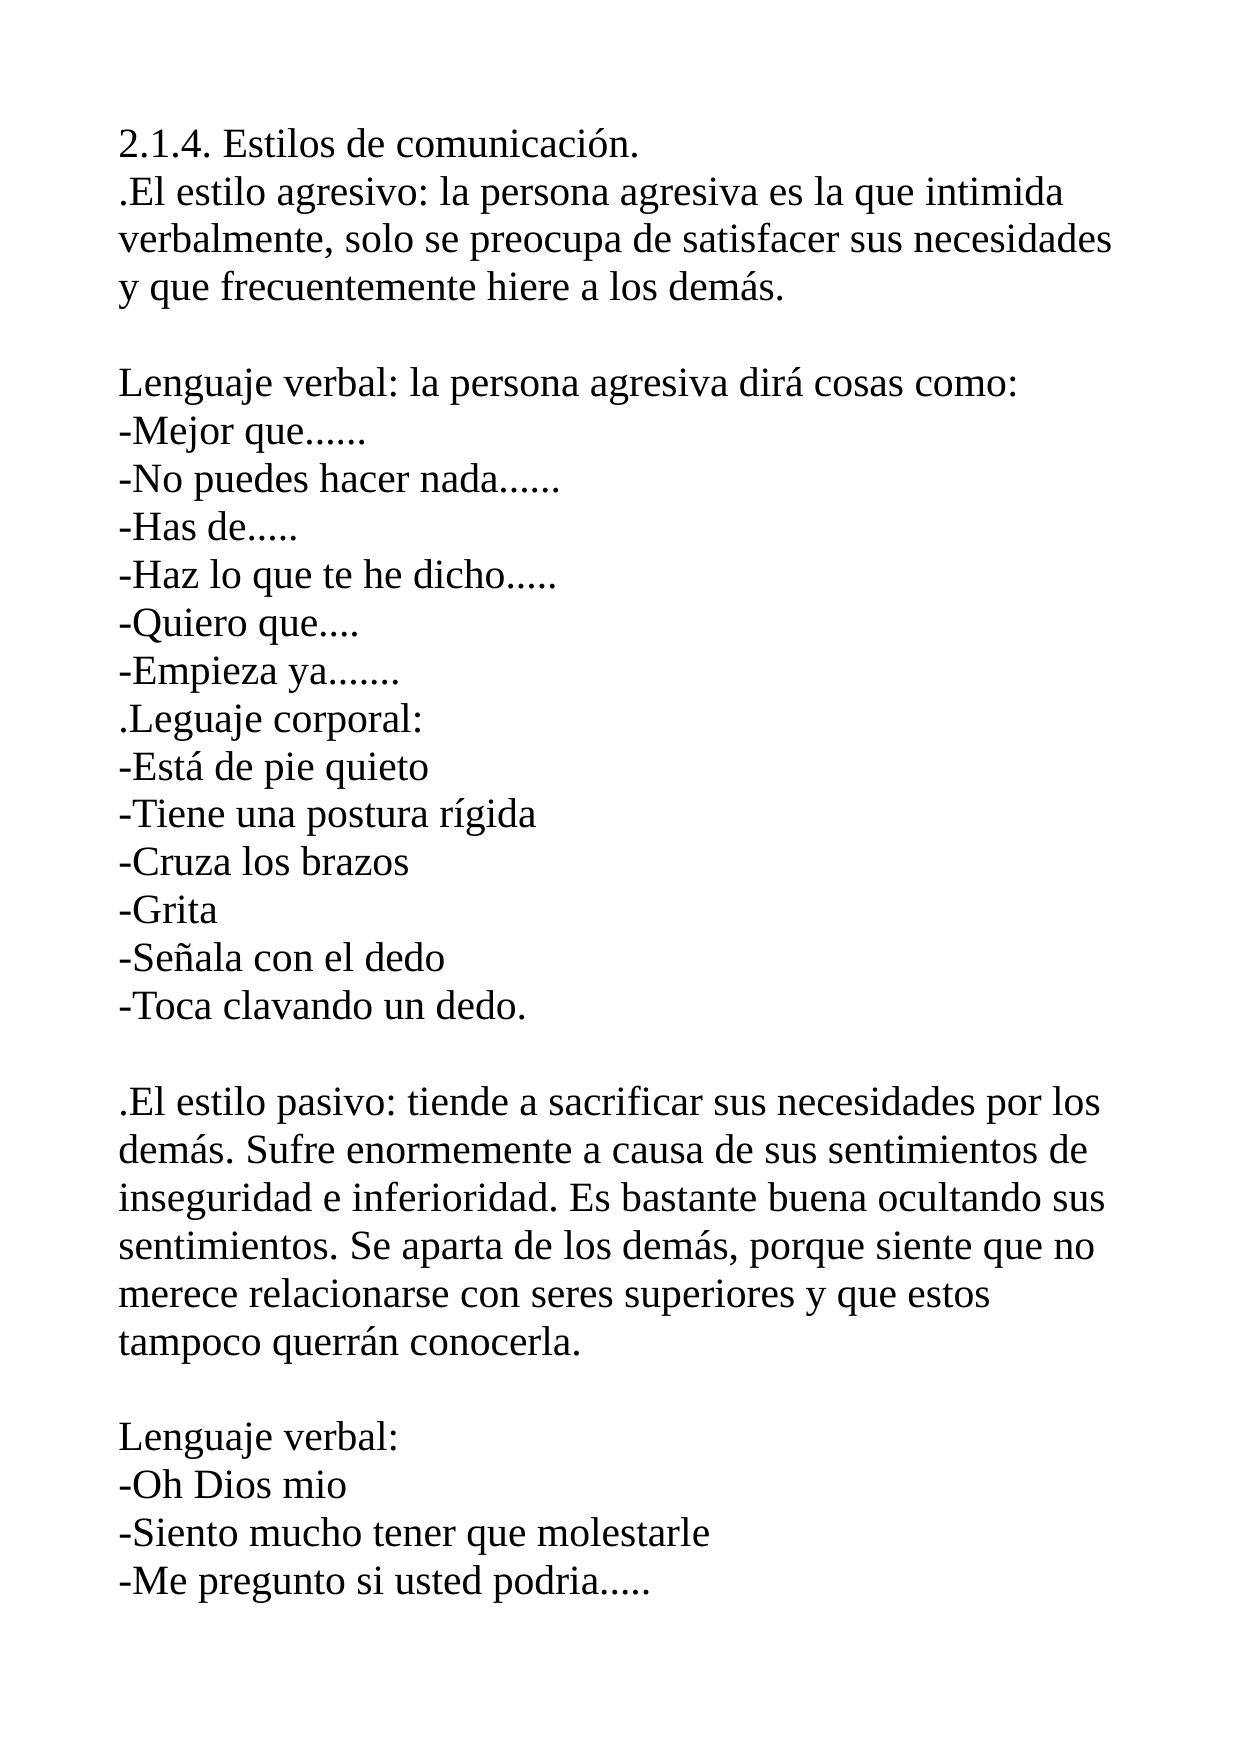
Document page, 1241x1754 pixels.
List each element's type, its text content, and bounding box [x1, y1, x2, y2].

text -Siento mucho tener que molestarle [118, 1508, 1122, 1556]
text .Leguaje corporal: [118, 693, 1122, 741]
text -Oh Dios mio [118, 1460, 1122, 1508]
text .El estilo agresivo: la persona agresiva es la que intimida verbalmente, solo se preocupa de satisfacer sus necesidades y que frecuentemente hiere a los demás. [118, 166, 1122, 310]
text -Haz lo que te he dicho..... [118, 549, 1122, 597]
text -Empieza ya....... [118, 645, 1122, 693]
text -Toca clavando un dedo. [118, 981, 1122, 1028]
text -Cruza los brazos [118, 837, 1122, 885]
text Lenguaje verbal: la persona agresiva dirá cosas como: [118, 358, 1122, 406]
text -No puedes hacer nada...... [118, 453, 1122, 501]
text .El estilo pasivo: tiende a sacrificar sus necesidades por los demás. Sufre enormemente a causa de sus sentimientos de inseguridad e inferioridad. Es bastante buena ocultando sus sentimientos. Se aparta de los demás, porque siente que no merece relacionarse con seres superiores y que estos tampoco querrán conocerla. [118, 1076, 1122, 1364]
text -Has de..... [118, 501, 1122, 549]
text -Quiero que.... [118, 597, 1122, 645]
text -Está de pie quieto [118, 741, 1122, 789]
text 2.1.4. Estilos de comunicación. [118, 118, 1122, 166]
text -Señala con el dedo [118, 933, 1122, 981]
text -Tiene una postura rígida [118, 789, 1122, 837]
text Lenguaje verbal: [118, 1412, 1122, 1460]
text -Me pregunto si usted podria..... [118, 1556, 1122, 1603]
text -Mejor que...... [118, 406, 1122, 453]
text -Grita [118, 885, 1122, 933]
